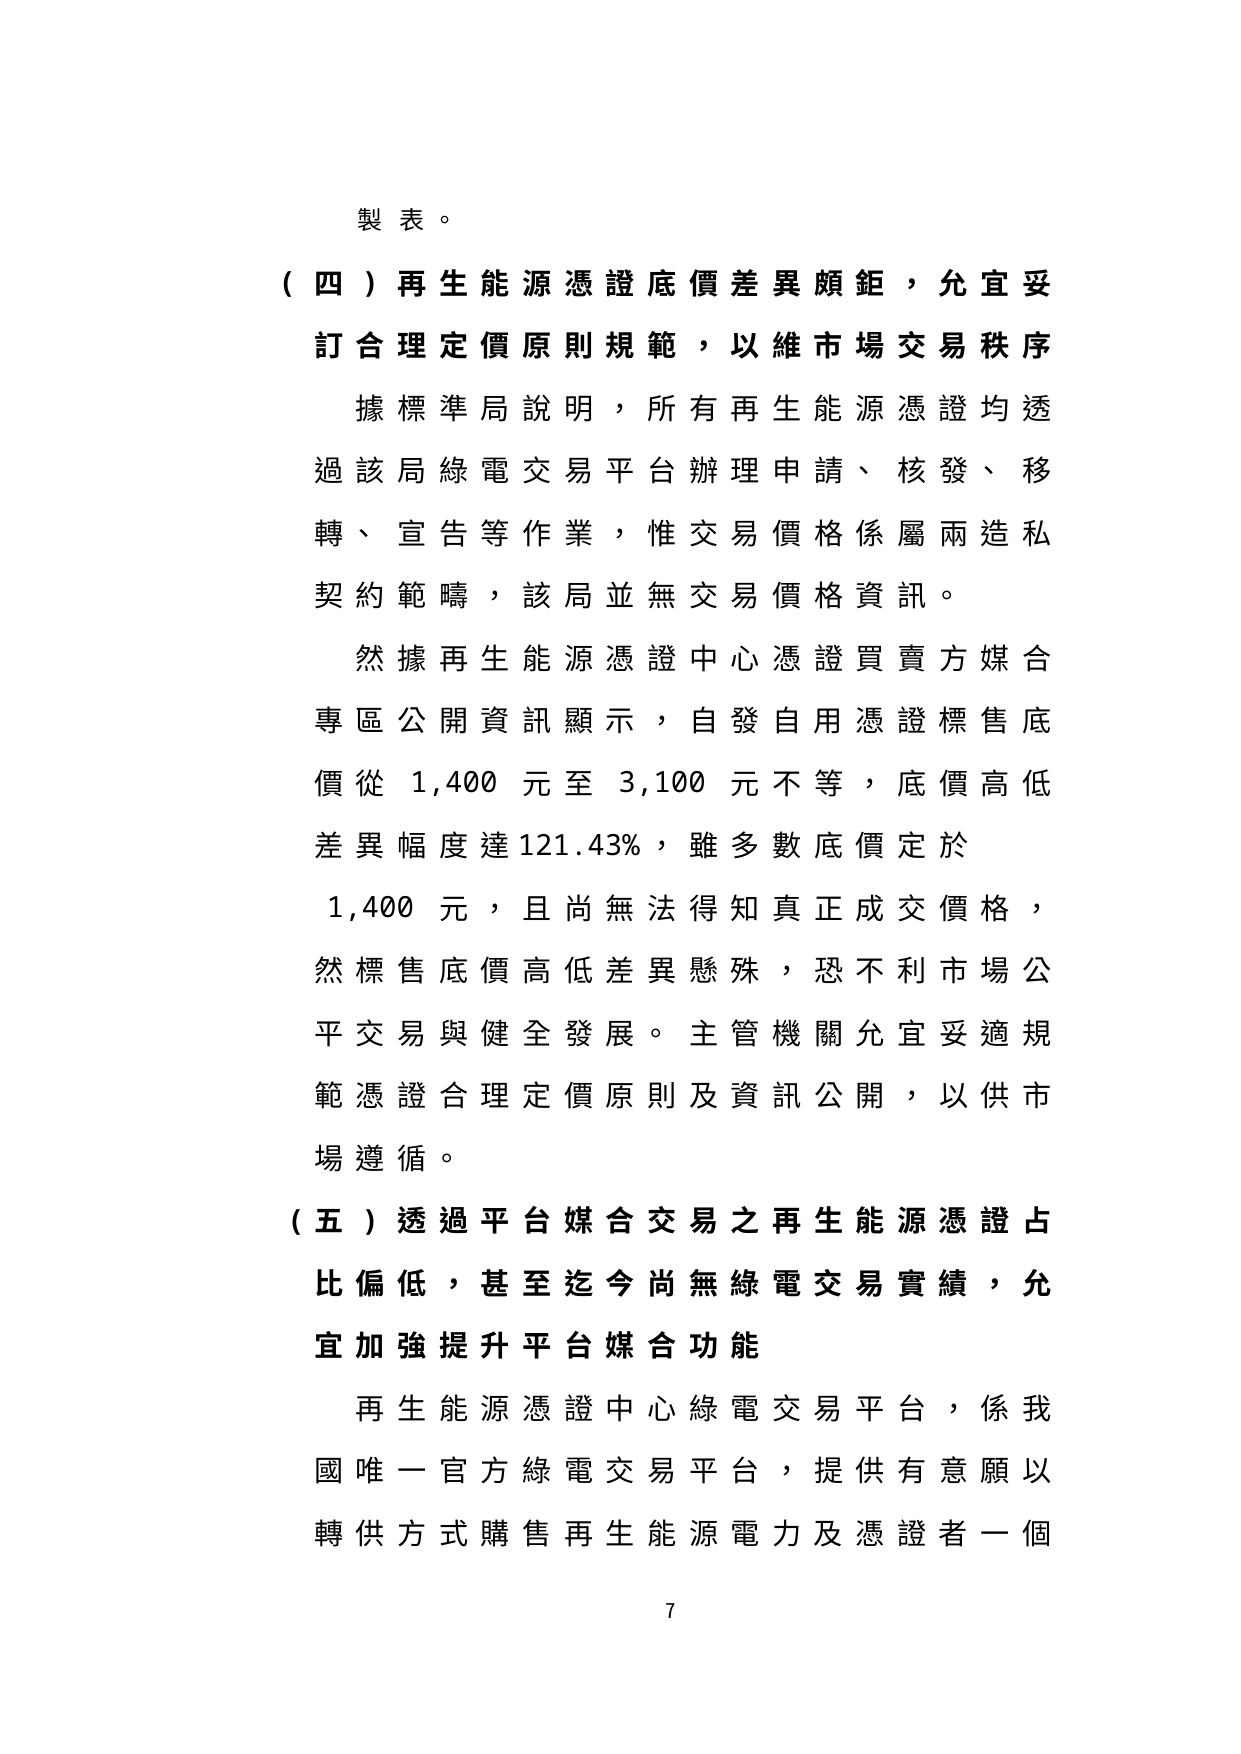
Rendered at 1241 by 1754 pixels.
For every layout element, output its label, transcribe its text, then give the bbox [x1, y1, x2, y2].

text 然據再生能源憑證中心憑證買賣方媒合專區公開資訊顯示，自發自用憑證標售底價從1,400元至3,100元不等，底價高低差異幅度達121.43%，雖多數底價定於1,400元，且尚無法得知真正成交價格，然標售底價高低差異懸殊，恐不利市場公平交易與健全發展。主管機關允宜妥適規範憑證合理定價原則及資訊公開，以供市場遵循。 [271, 615, 1058, 1177]
text 再生能源憑證中心綠電交易平台，係我國唯一官方綠電交易平台，提供有意願以轉供方式購售再生能源電力及憑證者一個 [271, 1365, 1058, 1552]
text (四)再生能源憑證底價差異頗鉅，允宜妥訂合理定價原則規範，以維市場交易秩序 [242, 240, 1058, 365]
text 據標準局說明，所有再生能源憑證均透過該局綠電交易平台辦理申請、核發、移轉、宣告等作業，惟交易價格係屬兩造私契約範疇，該局並無交易價格資訊。 [271, 365, 1058, 615]
text 製表。 [183, 177, 1058, 240]
text (五)透過平台媒合交易之再生能源憑證占比偏低，甚至迄今尚無綠電交易實績，允宜加強提升平台媒合功能 [242, 1177, 1058, 1365]
